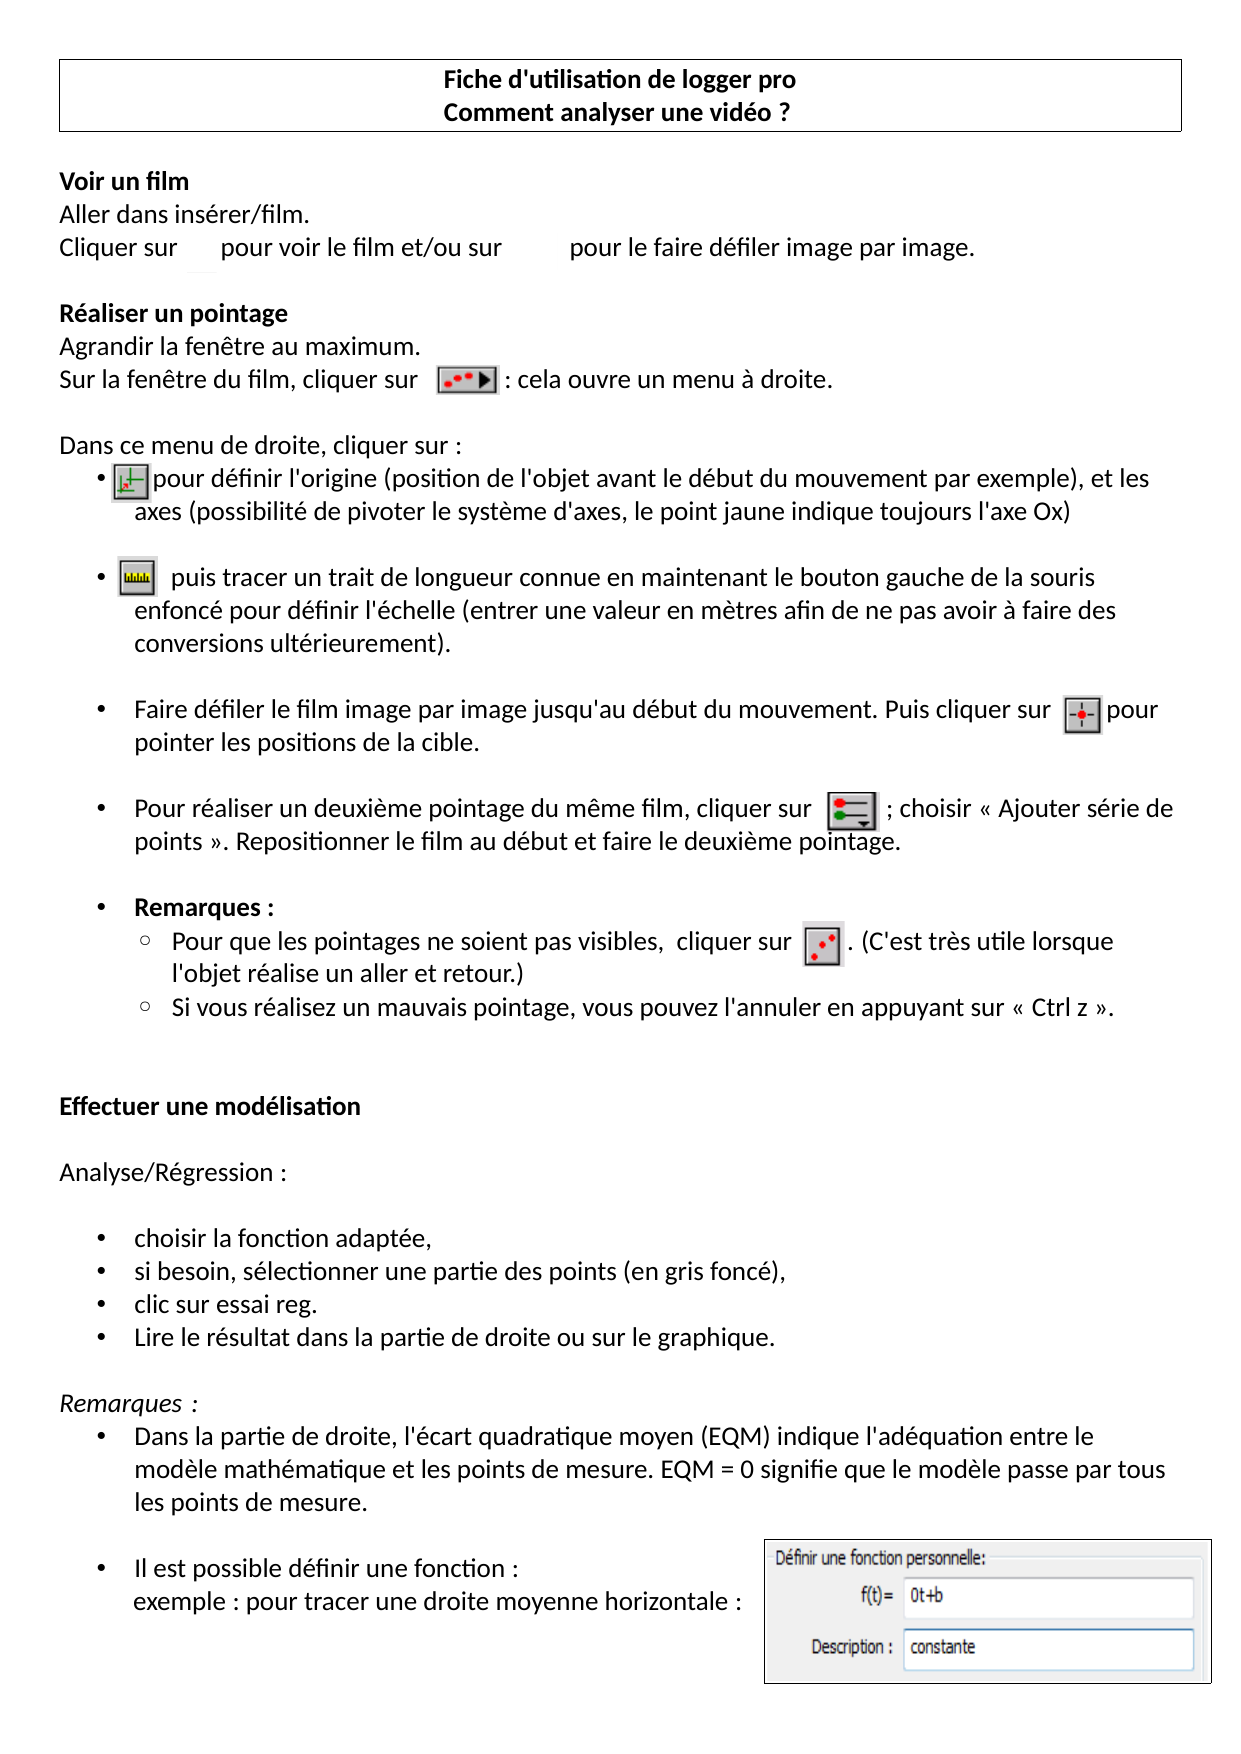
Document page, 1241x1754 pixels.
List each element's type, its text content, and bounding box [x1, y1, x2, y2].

list Il est possible définir une fonction : [97, 1551, 764, 1584]
list pour définir l'origine (position de l'objet avant le début du mouvement par exemple), et les axes (possibilité de pivoter le système d'axes, le point jaune indique toujours l'axe Ox) [97, 461, 1181, 527]
list Pour que les pointages ne soient pas visibles, cliquer sur . (C'est très utile lorsque l'objet réalise un aller et retour.) [134, 924, 1181, 990]
text Voir un film [59, 164, 1181, 197]
text Comment analyser une vidéo ? [60, 92, 1181, 131]
text Sur la fenêtre du film, cliquer sur : cela ouvre un menu à droite. [59, 362, 1181, 395]
list puis tracer un trait de longueur connue en maintenant le bouton gauche de la souris enfoncé pour définir l'échelle (entrer une valeur en mètres afin de ne pas avoir à faire des conversions ultérieurement). [97, 560, 1181, 659]
picture [117, 556, 158, 597]
text Agrandir la fenêtre au maximum. [59, 329, 1181, 362]
picture [1062, 695, 1104, 735]
list Dans la partie de droite, l'écart quadratique moyen (EQM) indique l'adéquation entre le modèle mathématique et les points de mesure. EQM = 0 signifie que le modèle passe par tous les points de mesure. [97, 1419, 1181, 1518]
list clic sur essai reg. [97, 1287, 1181, 1320]
list Faire défiler le film image par image jusqu'au début du mouvement. Puis cliquer sur pour pointer les positions de la cible. [97, 692, 1181, 758]
picture [435, 365, 500, 395]
text Dans ce menu de droite, cliquer sur : [59, 428, 1181, 461]
text Réaliser un pointage [59, 296, 1181, 329]
text Cliquer sur pour voir le film et/ou sur pour le faire défiler image par image. [59, 230, 1181, 263]
text Aller dans insérer/film. [59, 197, 1181, 230]
text Effectuer une modélisation [59, 1089, 1181, 1122]
list Si vous réalisez un mauvais pointage, vous pouvez l'annuler en appuyant sur « Ctrl z ». [134, 990, 1181, 1023]
text Analyse/Régression : [59, 1155, 1181, 1188]
text exemple : pour tracer une droite moyenne horizontale : [59, 1584, 764, 1617]
picture [111, 463, 152, 503]
text Fiche d'utilisation de logger pro [60, 60, 1181, 92]
list Pour réaliser un deuxième pointage du même film, cliquer sur ; choisir « Ajouter série de points ». Repositionner le film au début et faire le deuxième pointage. [97, 792, 1181, 858]
list si besoin, sélectionner une partie des points (en gris foncé), [97, 1254, 1181, 1287]
list choisir la fonction adaptée, [97, 1221, 1181, 1254]
list Remarques : [97, 891, 1181, 924]
text Remarques : [59, 1386, 1181, 1419]
list Lire le résultat dans la partie de droite ou sur le graphique. [97, 1320, 1181, 1353]
